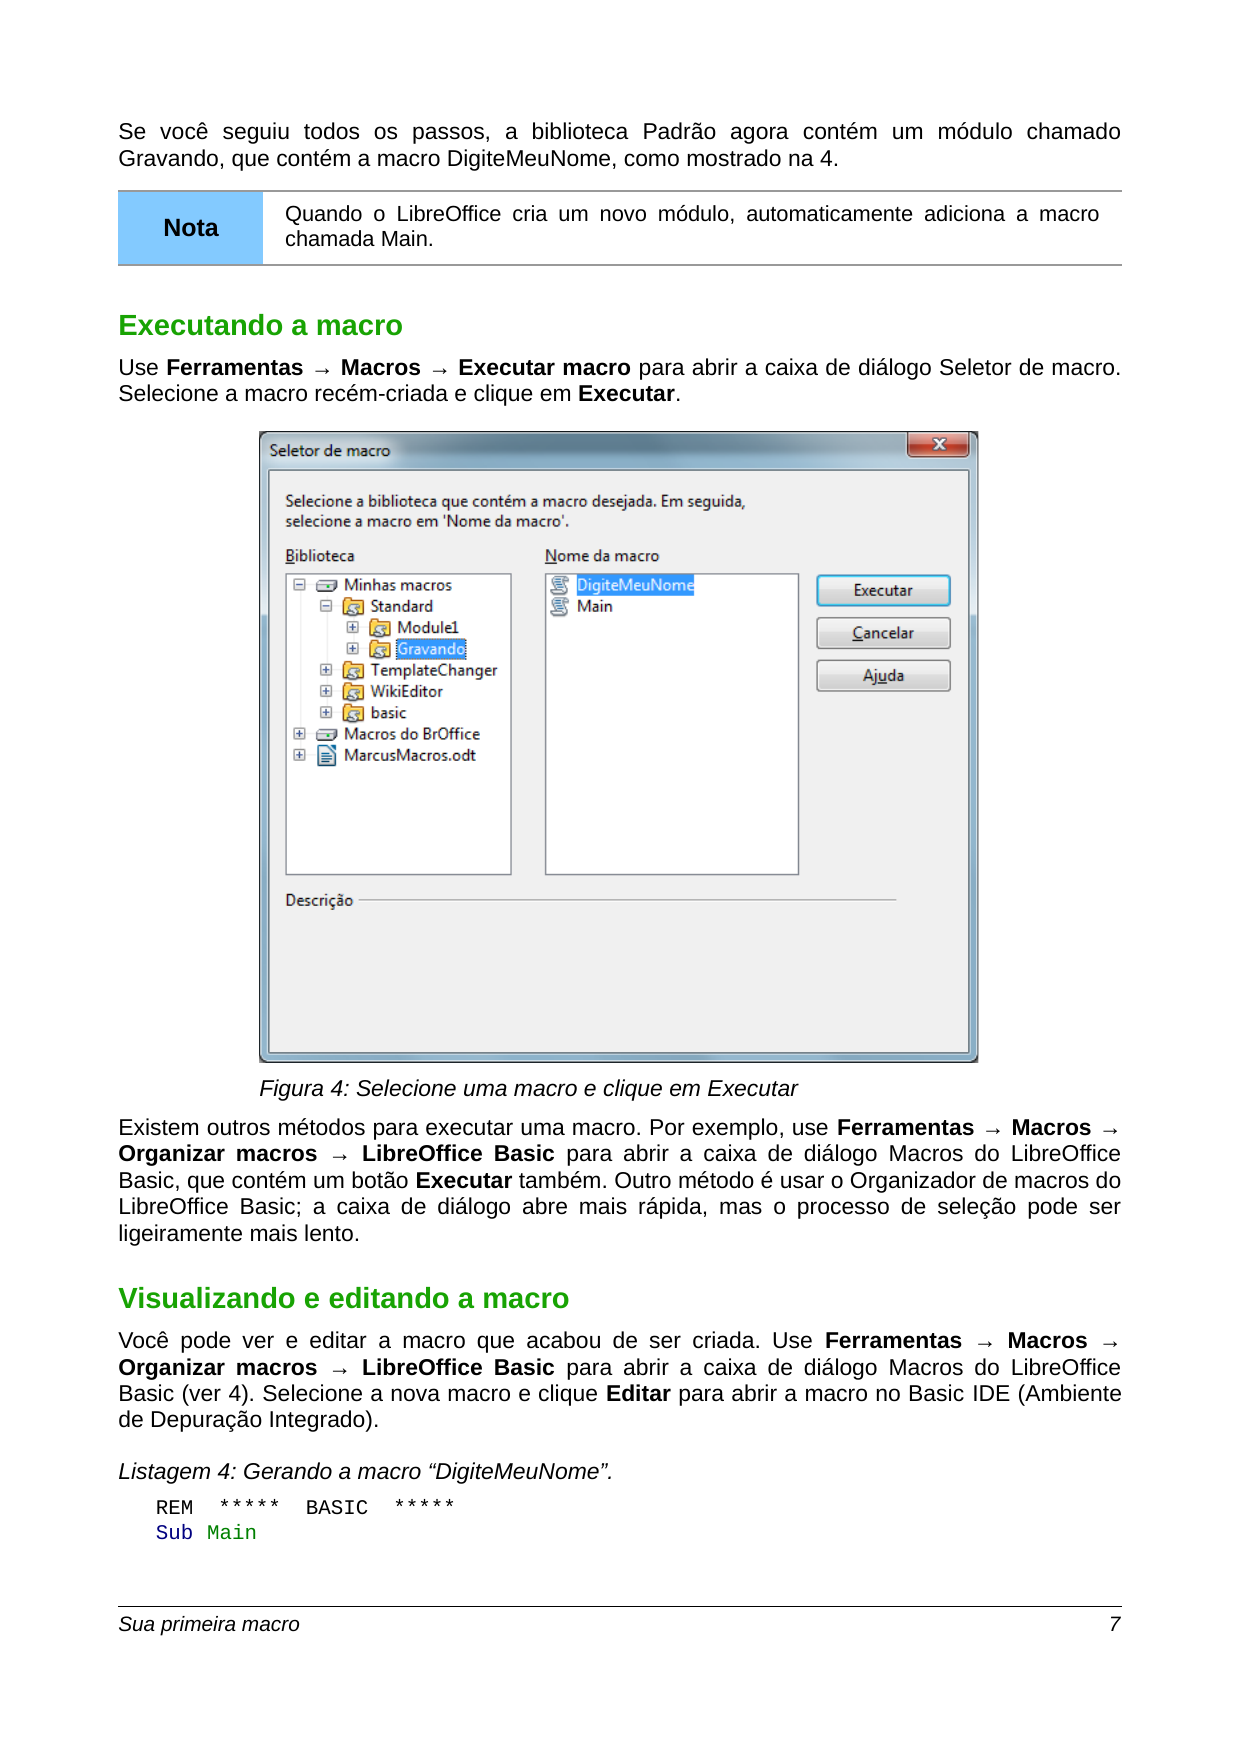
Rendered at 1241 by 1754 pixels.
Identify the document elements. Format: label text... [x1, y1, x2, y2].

text Existem outros métodos para executar uma macro. Por exemplo, use Ferramentas → Macros → Organizar macros → LibreOffice Basic para abrir a caixa de diálogo Macros do LibreOffice Basic, que contém um botão Executar também. Outro método é usar o Organizador de macros do LibreOffice Basic; a caixa de diálogo abre mais rápida, mas o processo de seleção pode ser ligeiramente mais lento. [118, 1114, 1122, 1246]
picture [259, 431, 979, 1063]
text Sub Main [156, 1521, 1122, 1547]
text Listagem 4: Gerando a macro “DigiteMeuNome”. [118, 1458, 1122, 1484]
table_header Nota [118, 192, 263, 264]
table_header Quando o LibreOffice cria um novo módulo, automaticamente adiciona a macro chamada Main. [264, 192, 1122, 264]
text REM ***** BASIC ***** [156, 1497, 1122, 1521]
text Você pode ver e editar a macro que acabou de ser criada. Use Ferramentas → Macros → Organizar macros → LibreOffice Basic para abrir a caixa de diálogo Macros do LibreOffice Basic (ver Figura 4). Selecione a nova macro e clique Editar para abrir a macro no Basic IDE (Ambiente de Depuração Integrado). [118, 1327, 1122, 1433]
text Figura 4: Selecione uma macro e clique em Executar [259, 1075, 981, 1102]
subtitle Visualizando e editando a macro [118, 1281, 1122, 1315]
text Use Ferramentas → Macros → Executar macro para abrir a caixa de diálogo Seletor de macro. Selecione a macro recém-criada e clique em Executar. [118, 353, 1122, 406]
subtitle Executando a macro [118, 308, 1122, 341]
text Se você seguiu todos os passos, a biblioteca Padrão agora contém um módulo chamado Gravando, que contém a macro DigiteMeuNome, como mostrado na Figura 4. [118, 118, 1122, 171]
